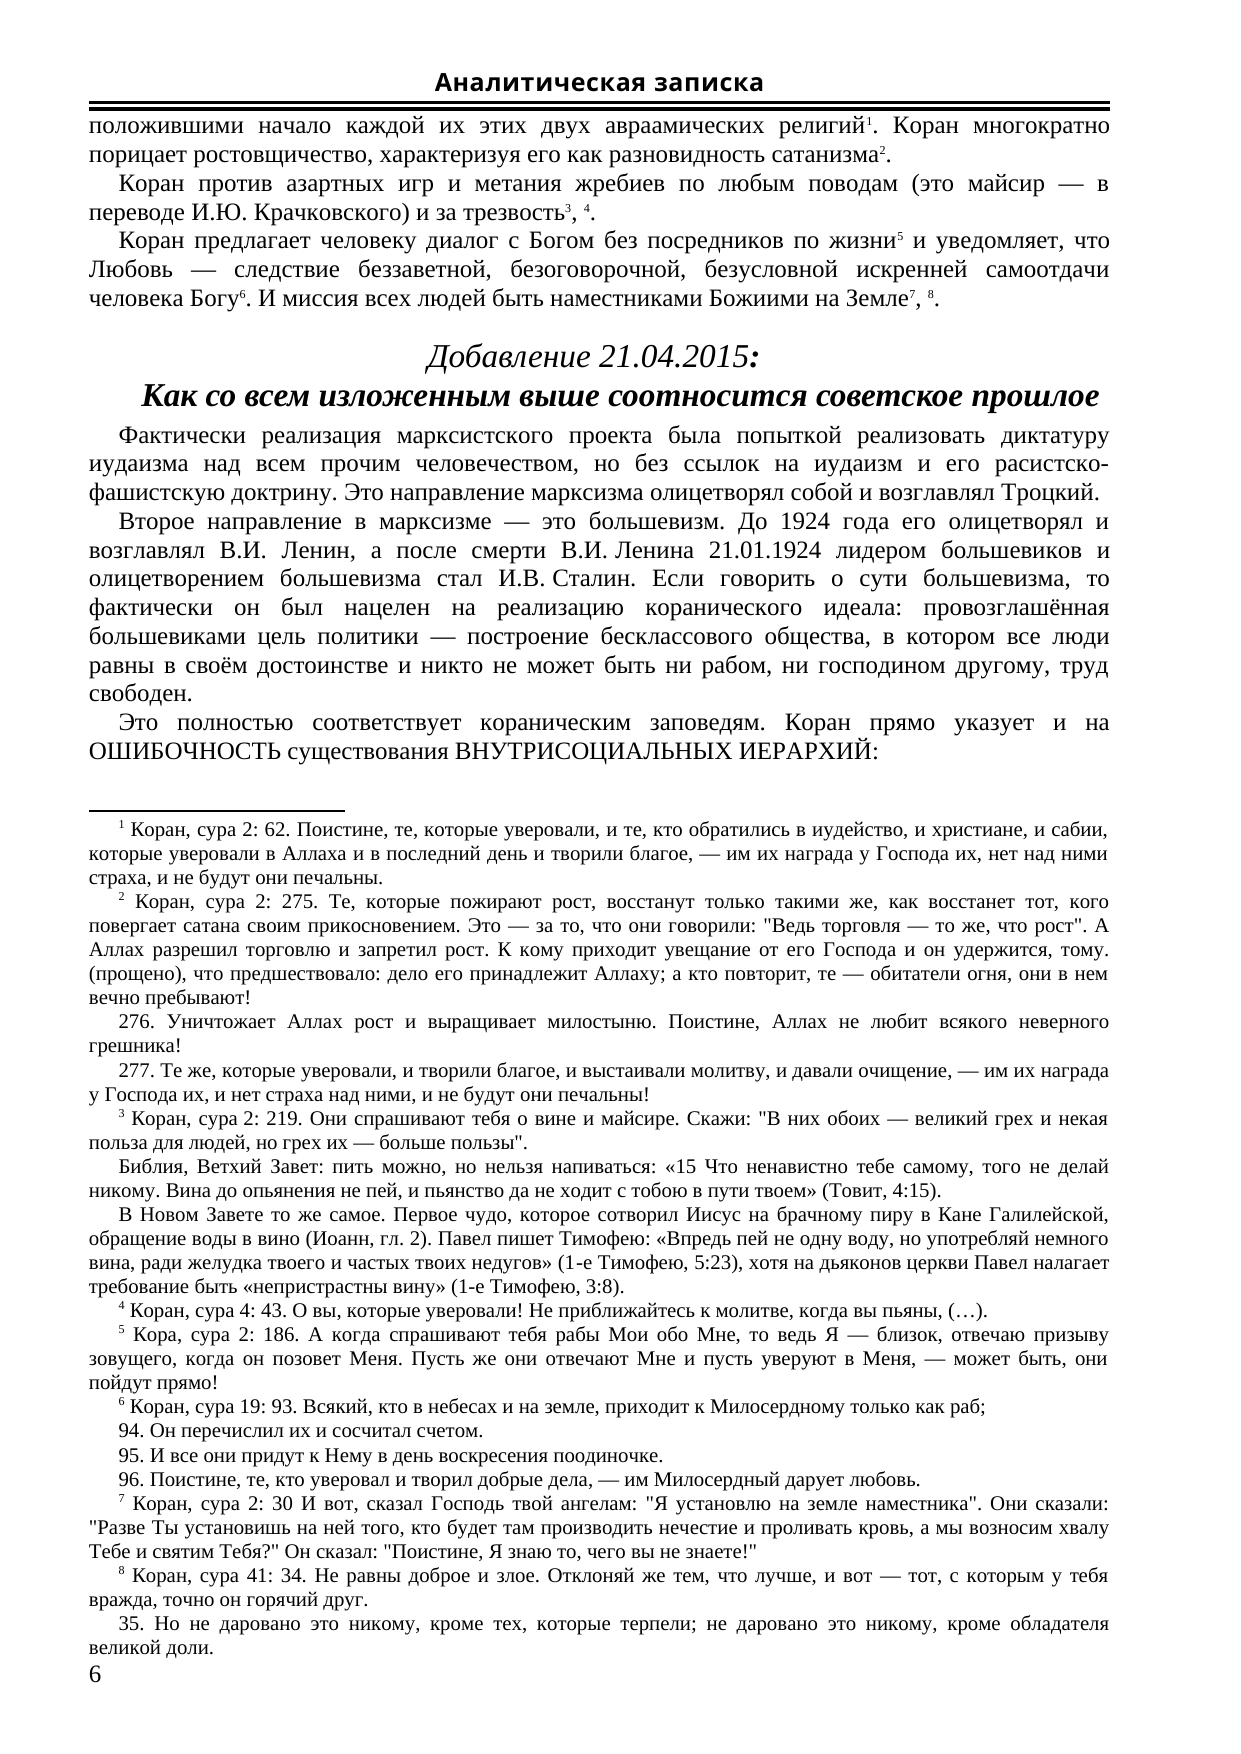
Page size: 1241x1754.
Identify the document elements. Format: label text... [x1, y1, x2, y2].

text Коран против азартных игр и метания жребиев по любым поводам (это майсир — в переводе И.Ю. Крачковского) и за трезвость, . [89, 168, 1110, 226]
text 96. Поистине, те, кто уверовал и творил добрые дела, — им Милосердный дарует любовь. [89, 1467, 1110, 1491]
text Коран, сура 2: 62. Поистине, те, которые уверовали, и те, кто обратились в иудейство, и христиане, и сабии, которые уверовали в Аллаха и в последний день и творили благое, — им их награда у Господа их, нет над ними страха, и не будут они печальны. [89, 817, 1110, 889]
text 35. Но не даровано это никому, кроме тех, которые терпели; не даровано это никому, кроме обладателя великой доли. [89, 1611, 1110, 1659]
text 94. Он перечислил их и сосчитал счетом. [89, 1418, 1110, 1442]
text Коран, сура 41: 34. Не равны доброе и злое. Отклоняй же тем, что лучше, и вот — тот, с которым у тебя вражда, точно он горячий друг. [89, 1563, 1110, 1611]
text 277. Те же, которые уверовали, и творили благое, и выстаивали молитву, и давали очищение, — им их награда у Господа их, и нет страха над ними, и не будут они печальны! [89, 1057, 1110, 1106]
text Фактически реализация марксистского проекта была попыткой реализовать диктатуру иудаизма над всем прочим человечеством, но без ссылок на иудаизм и его расистско-фашистскую доктрину. Это направление марксизма олицетворял собой и возглавлял Троцкий. [89, 420, 1110, 506]
text Коран предлагает человеку диалог с Богом без посредников по жизни и уведомляет, что Любовь — следствие беззаветной, безоговорочной, безусловной искренней самоотдачи человека Богу. И миссия всех людей быть наместниками Божиими на Земле, . [89, 226, 1110, 312]
text Коран, сура 4: 43. О вы, которые уверовали! Не приближайтесь к молитве, когда вы пьяны, (…). [89, 1298, 1110, 1322]
text положившими начало каждой их этих двух авраамических религий. Коран многократно порицает ростовщичество, характеризуя его как разновидность сатанизма. [89, 111, 1110, 168]
text Коран, сура 2: 219. Они спрашивают тебя о вине и майсире. Скажи: "В них обоих — великий грех и некая польза для людей, но грех их — больше пользы". [89, 1106, 1110, 1154]
text Это полностью соответствует кораническим заповедям. Коран прямо указует и на ОШИБОЧНОСТЬ существования ВНУТРИСОЦИАЛЬНЫХ ИЕРАРХИЙ: [89, 707, 1110, 765]
text 95. И все они придут к Нему в день воскресения поодиночке. [89, 1442, 1110, 1467]
text Коран, сура 2: 30 И вот, сказал Господь твой ангелам: "Я установлю на земле наместника". Они сказали: "Разве Ты установишь на ней того, кто будет там производить нечестие и проливать кровь, а мы возносим хвалу Тебе и святим Тебя?" Он сказал: "Поистине, Я знаю то, чего вы не знаете!" [89, 1491, 1110, 1563]
text Второе направление в марксизме — это большевизм. До 1924 года его олицетворял и возглавлял В.И. Ленин, а после смерти В.И. Ленина 21.01.1924 лидером большевиков и олицетворением большевизма стал И.В. Сталин. Если говорить о сути большевизма, то фактически он был нацелен на реализацию коранического идеала: провозглашённая большевиками цель политики — построение бесклассового общества, в котором все люди равны в своём достоинстве и никто не может быть ни рабом, ни господином другому, труд свободен. [89, 506, 1110, 707]
text Коран, сура 2: 275. Те, которые пожирают рост, восстанут только такими же, как восстанет тот, кого повергает сатана своим прикосновением. Это — за то, что они говорили: "Ведь торговля — то же, что рост". А Аллах разрешил торговлю и запретил рост. К кому приходит увещание от его Господа и он удержится, тому. (прощено), что предшествовало: дело его принадлежит Аллаху; а кто повторит, те — обитатели огня, они в нем вечно пребывают! [89, 889, 1110, 1009]
subtitle Добавление 21.04.2015: Как со всем изложенным выше соотносится советское прошлое [89, 337, 1110, 413]
text Кора, сура 2: 186. А когда спрашивают тебя рабы Мои обо Мне, то ведь Я — близок, отвечаю призыву зовущего, когда он позовет Меня. Пусть же они отвечают Мне и пусть уверуют в Меня, — может быть, они пойдут прямо! [89, 1322, 1110, 1394]
text В Новом Завете то же самое. Первое чудо, которое сотворил Иисус на брачному пиру в Кане Галилейской, обращение воды в вино (Иоанн, гл. 2). Павел пишет Тимофею: «Впредь пей не одну воду, но употребляй немного вина, ради желудка твоего и частых твоих недугов» (1‑е Тимофею, 5:23), хотя на дьяконов церкви Павел налагает требование быть «непристрастны вину» (1-е Тимофею, 3:8). [89, 1202, 1110, 1298]
text 276. Уничтожает Аллах рост и выращивает милостыню. Поистине, Аллах не любит всякого неверного грешника! [89, 1009, 1110, 1057]
text Библия, Ветхий Завет: пить можно, но нельзя напиваться: «15 Что ненавистно тебе самому, того не делай никому. Вина до опьянения не пей, и пьянство да не ходит с тобою в пути твоем» (Товит, 4:15). [89, 1154, 1110, 1202]
text Коран, сура 19: 93. Всякий, кто в небесах и на земле, приходит к Милосердному только как раб; [89, 1394, 1110, 1418]
